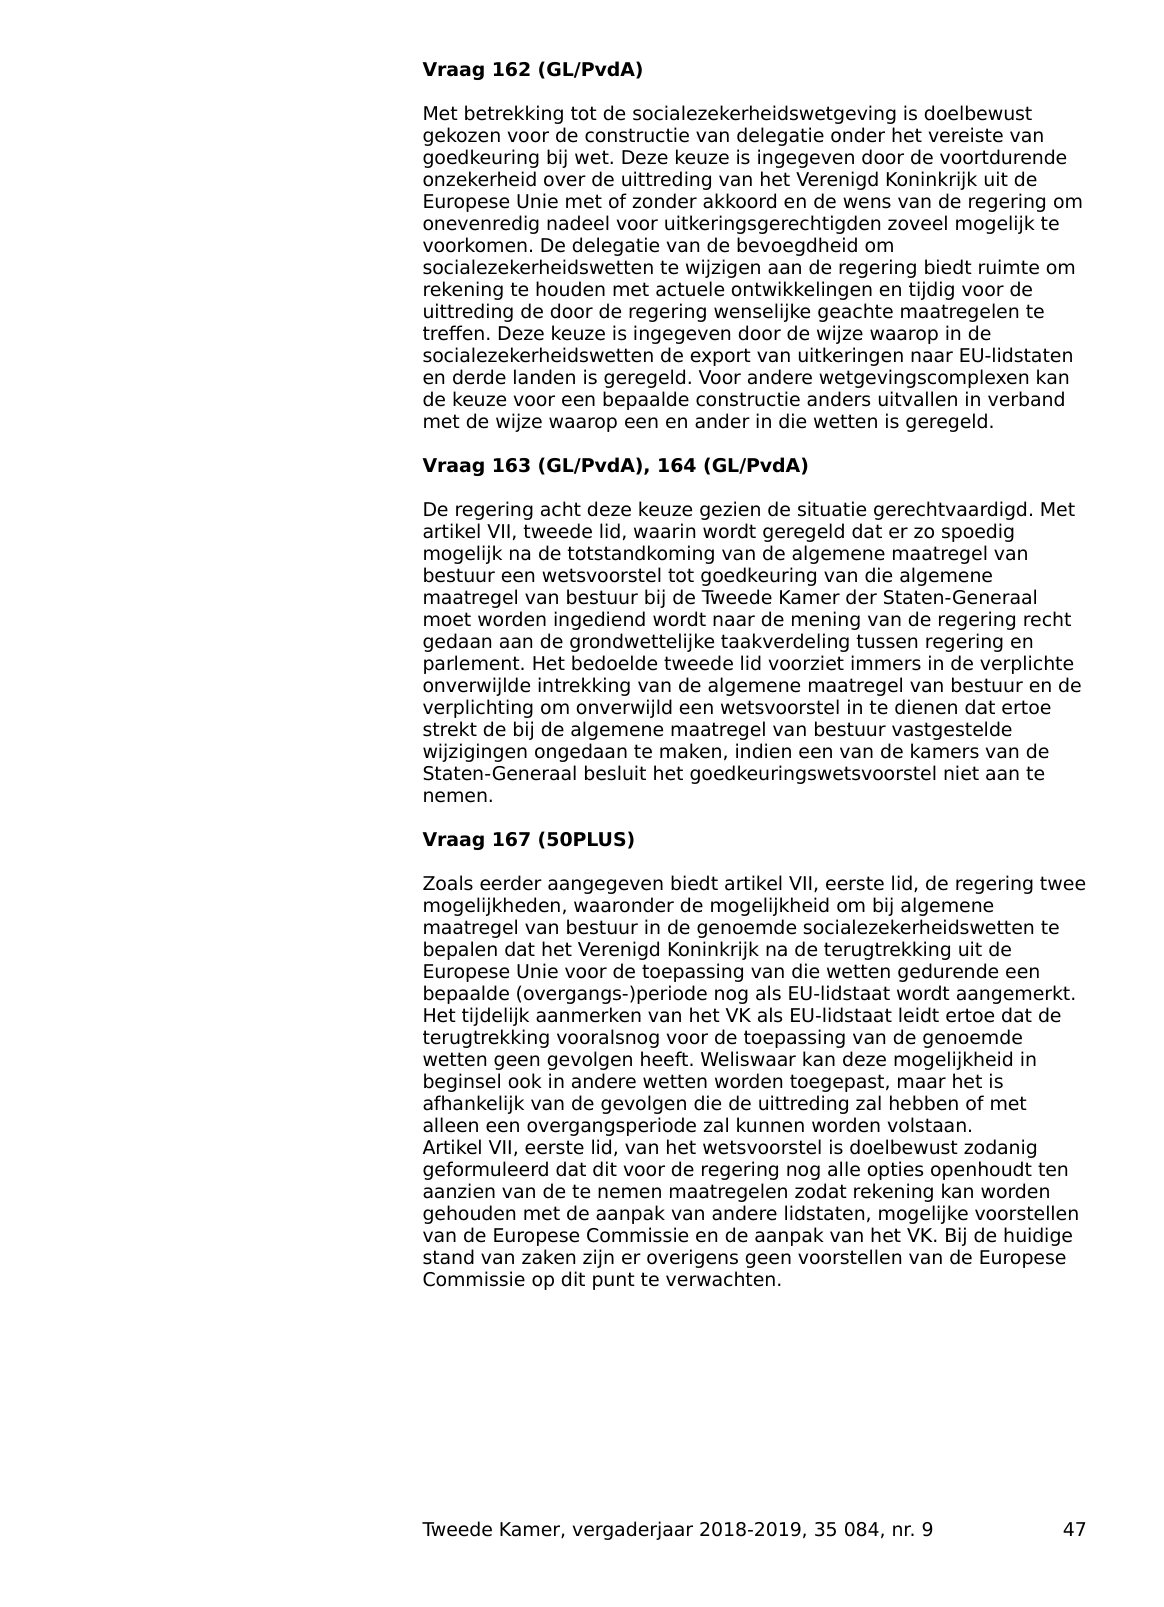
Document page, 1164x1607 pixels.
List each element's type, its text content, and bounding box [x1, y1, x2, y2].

subtitle Vraag 163 (GL/PvdA), 164 (GL/PvdA) [422, 455, 1087, 477]
text Artikel VII, eerste lid, van het wetsvoorstel is doelbewust zodanig geformuleerd dat dit voor de regering nog alle opties openhoudt ten aanzien van de te nemen maatregelen zodat rekening kan worden gehouden met de aanpak van andere lidstaten, mogelijke voorstellen van de Europese Commissie en de aanpak van het VK. Bij de huidige stand van zaken zijn er overigens geen voorstellen van de Europese Commissie op dit punt te verwachten. [422, 1137, 1087, 1291]
subtitle Vraag 167 (50PLUS) [422, 829, 1087, 851]
subtitle Vraag 162 (GL/PvdA) [422, 59, 1087, 81]
text De regering acht deze keuze gezien de situatie gerechtvaardigd. Met artikel VII, tweede lid, waarin wordt geregeld dat er zo spoedig mogelijk na de totstandkoming van de algemene maatregel van bestuur een wetsvoorstel tot goedkeuring van die algemene maatregel van bestuur bij de Tweede Kamer der Staten-Generaal moet worden ingediend wordt naar de mening van de regering recht gedaan aan de grondwettelijke taakverdeling tussen regering en parlement. Het bedoelde tweede lid voorziet immers in de verplichte onverwijlde intrekking van de algemene maatregel van bestuur en de verplichting om onverwijld een wetsvoorstel in te dienen dat ertoe strekt de bij de algemene maatregel van bestuur vastgestelde wijzigingen ongedaan te maken, indien een van de kamers van de Staten-Generaal besluit het goedkeuringswetsvoorstel niet aan te nemen. [422, 499, 1087, 807]
text Met betrekking tot de socialezekerheidswetgeving is doelbewust gekozen voor de constructie van delegatie onder het vereiste van goedkeuring bij wet. Deze keuze is ingegeven door de voortdurende onzekerheid over de uittreding van het Verenigd Koninkrijk uit de Europese Unie met of zonder akkoord en de wens van de regering om onevenredig nadeel voor uitkeringsgerechtigden zoveel mogelijk te voorkomen. De delegatie van de bevoegdheid om socialezekerheidswetten te wijzigen aan de regering biedt ruimte om rekening te houden met actuele ontwikkelingen en tijdig voor de uittreding de door de regering wenselijke geachte maatregelen te treffen. Deze keuze is ingegeven door de wijze waarop in de socialezekerheidswetten de export van uitkeringen naar EU-lidstaten en derde landen is geregeld. Voor andere wetgevingscomplexen kan de keuze voor een bepaalde constructie anders uitvallen in verband met de wijze waarop een en ander in die wetten is geregeld. [422, 103, 1087, 433]
text Zoals eerder aangegeven biedt artikel VII, eerste lid, de regering twee mogelijkheden, waaronder de mogelijkheid om bij algemene maatregel van bestuur in de genoemde socialezekerheidswetten te bepalen dat het Verenigd Koninkrijk na de terugtrekking uit de Europese Unie voor de toepassing van die wetten gedurende een bepaalde (overgangs-)periode nog als EU-lidstaat wordt aangemerkt. Het tijdelijk aanmerken van het VK als EU-lidstaat leidt ertoe dat de terugtrekking vooralsnog voor de toepassing van de genoemde wetten geen gevolgen heeft. Weliswaar kan deze mogelijkheid in beginsel ook in andere wetten worden toegepast, maar het is afhankelijk van de gevolgen die de uittreding zal hebben of met alleen een overgangsperiode zal kunnen worden volstaan. [422, 873, 1087, 1137]
